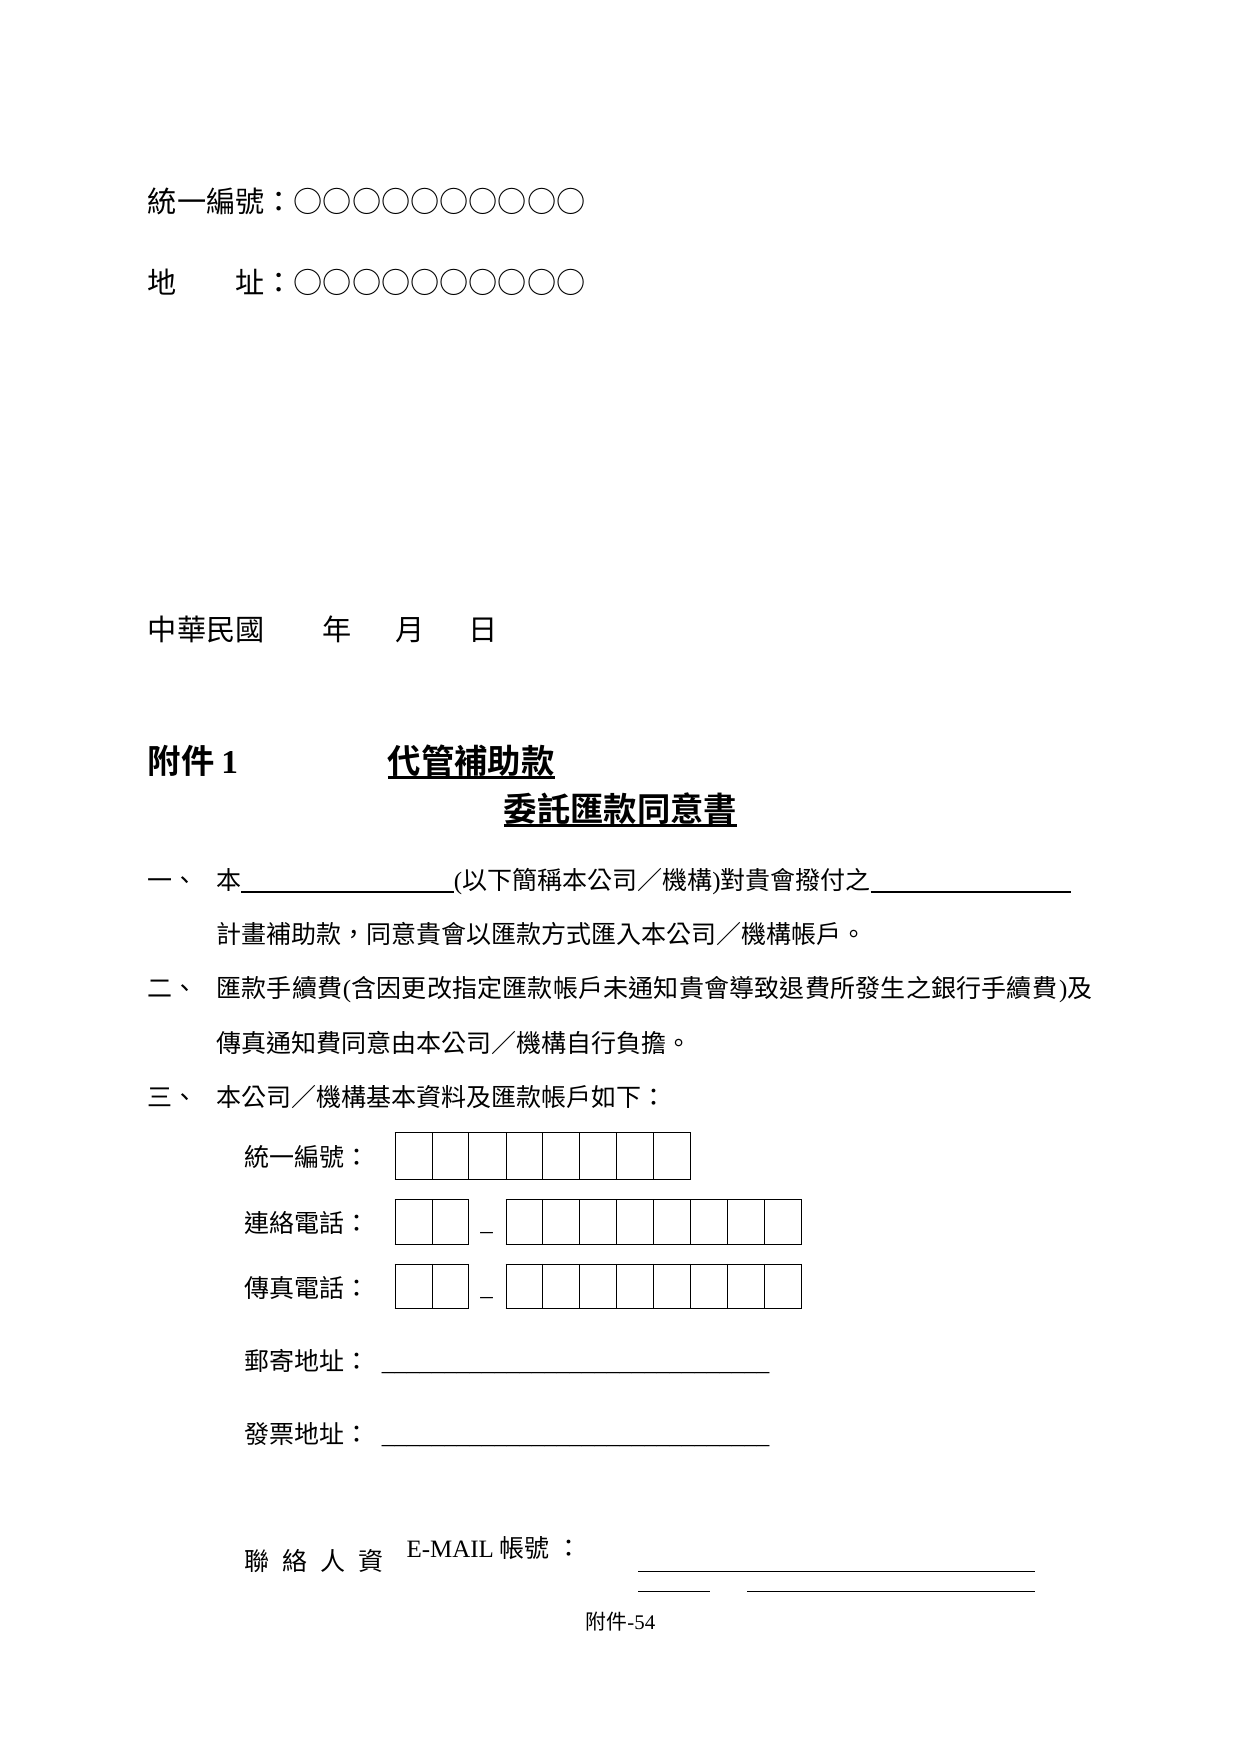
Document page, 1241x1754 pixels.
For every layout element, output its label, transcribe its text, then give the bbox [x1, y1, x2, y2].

table_header [543, 1200, 579, 1243]
table_header [580, 1133, 616, 1179]
table_cell [855, 1572, 891, 1591]
table_header [654, 1200, 690, 1243]
table_header _ [469, 1199, 506, 1243]
table_header [765, 1200, 801, 1243]
text 二、 匯款手續費(含因更改指定匯款帳戶未通知貴會導致退費所發生之銀行手續費)及傳真通知費同意由本公司／機構自行負擔。 [148, 969, 1092, 1059]
table_cell [710, 1572, 747, 1591]
table_cell [963, 1572, 999, 1591]
text 地 址：○○○○○○○○○○ [148, 239, 1092, 302]
table_cell [233, 1455, 801, 1499]
table_header E-MAIL帳號 ： [395, 1528, 638, 1571]
table_header [617, 1265, 653, 1308]
table_cell [395, 1571, 424, 1591]
table_header _ [469, 1264, 506, 1308]
table_header [507, 1200, 542, 1243]
table_header 聯絡人資 [233, 1528, 395, 1591]
table_header [396, 1200, 432, 1243]
table_cell [425, 1571, 638, 1591]
text 附件1 代管補助款 [148, 735, 1092, 783]
table_header 統一編號： [233, 1132, 395, 1179]
table_cell [927, 1572, 963, 1591]
table_header [638, 1528, 1035, 1571]
table_header [543, 1265, 579, 1308]
table_header [507, 1265, 542, 1308]
table_header [396, 1265, 432, 1308]
table_header [469, 1133, 506, 1179]
table_header [580, 1265, 616, 1308]
table_header 連絡電話： [233, 1199, 395, 1243]
table_header [765, 1265, 801, 1308]
table_header [691, 1200, 727, 1243]
table_cell [747, 1572, 783, 1591]
table_cell [819, 1572, 855, 1591]
table_header [617, 1200, 653, 1243]
table_cell [999, 1572, 1035, 1591]
text 委託匯款同意書 [148, 783, 1092, 831]
table_cell [638, 1572, 674, 1591]
table_header [433, 1133, 468, 1179]
text 中華民國 年 月 日 [148, 586, 1092, 649]
table_header [654, 1265, 690, 1308]
table_header [433, 1265, 468, 1308]
table_header [691, 1265, 727, 1308]
table_header [728, 1265, 764, 1308]
table_header 郵寄地址： _______________________________ [233, 1338, 801, 1382]
table_header [580, 1200, 616, 1243]
table_cell [891, 1572, 927, 1591]
table_header [543, 1133, 579, 1179]
table_header 傳真電話： [233, 1264, 395, 1308]
table_header 發票地址： _______________________________ [233, 1411, 801, 1455]
table_header [396, 1133, 432, 1179]
table_cell [674, 1572, 710, 1591]
text 統一編號：○○○○○○○○○○ [148, 158, 1092, 221]
table_header [654, 1133, 690, 1179]
table_cell [783, 1572, 819, 1591]
table_header [617, 1133, 653, 1179]
text 一、 本 (以下簡稱本公司／機構)對貴會撥付之 計畫補助款，同意貴會以匯款方式匯入本公司／機構帳戶。 [148, 860, 1092, 951]
text 三、 本公司／機構基本資料及匯款帳戶如下： [148, 1078, 1092, 1114]
table_header [507, 1133, 542, 1179]
table_header [728, 1200, 764, 1243]
table_header [433, 1200, 468, 1243]
